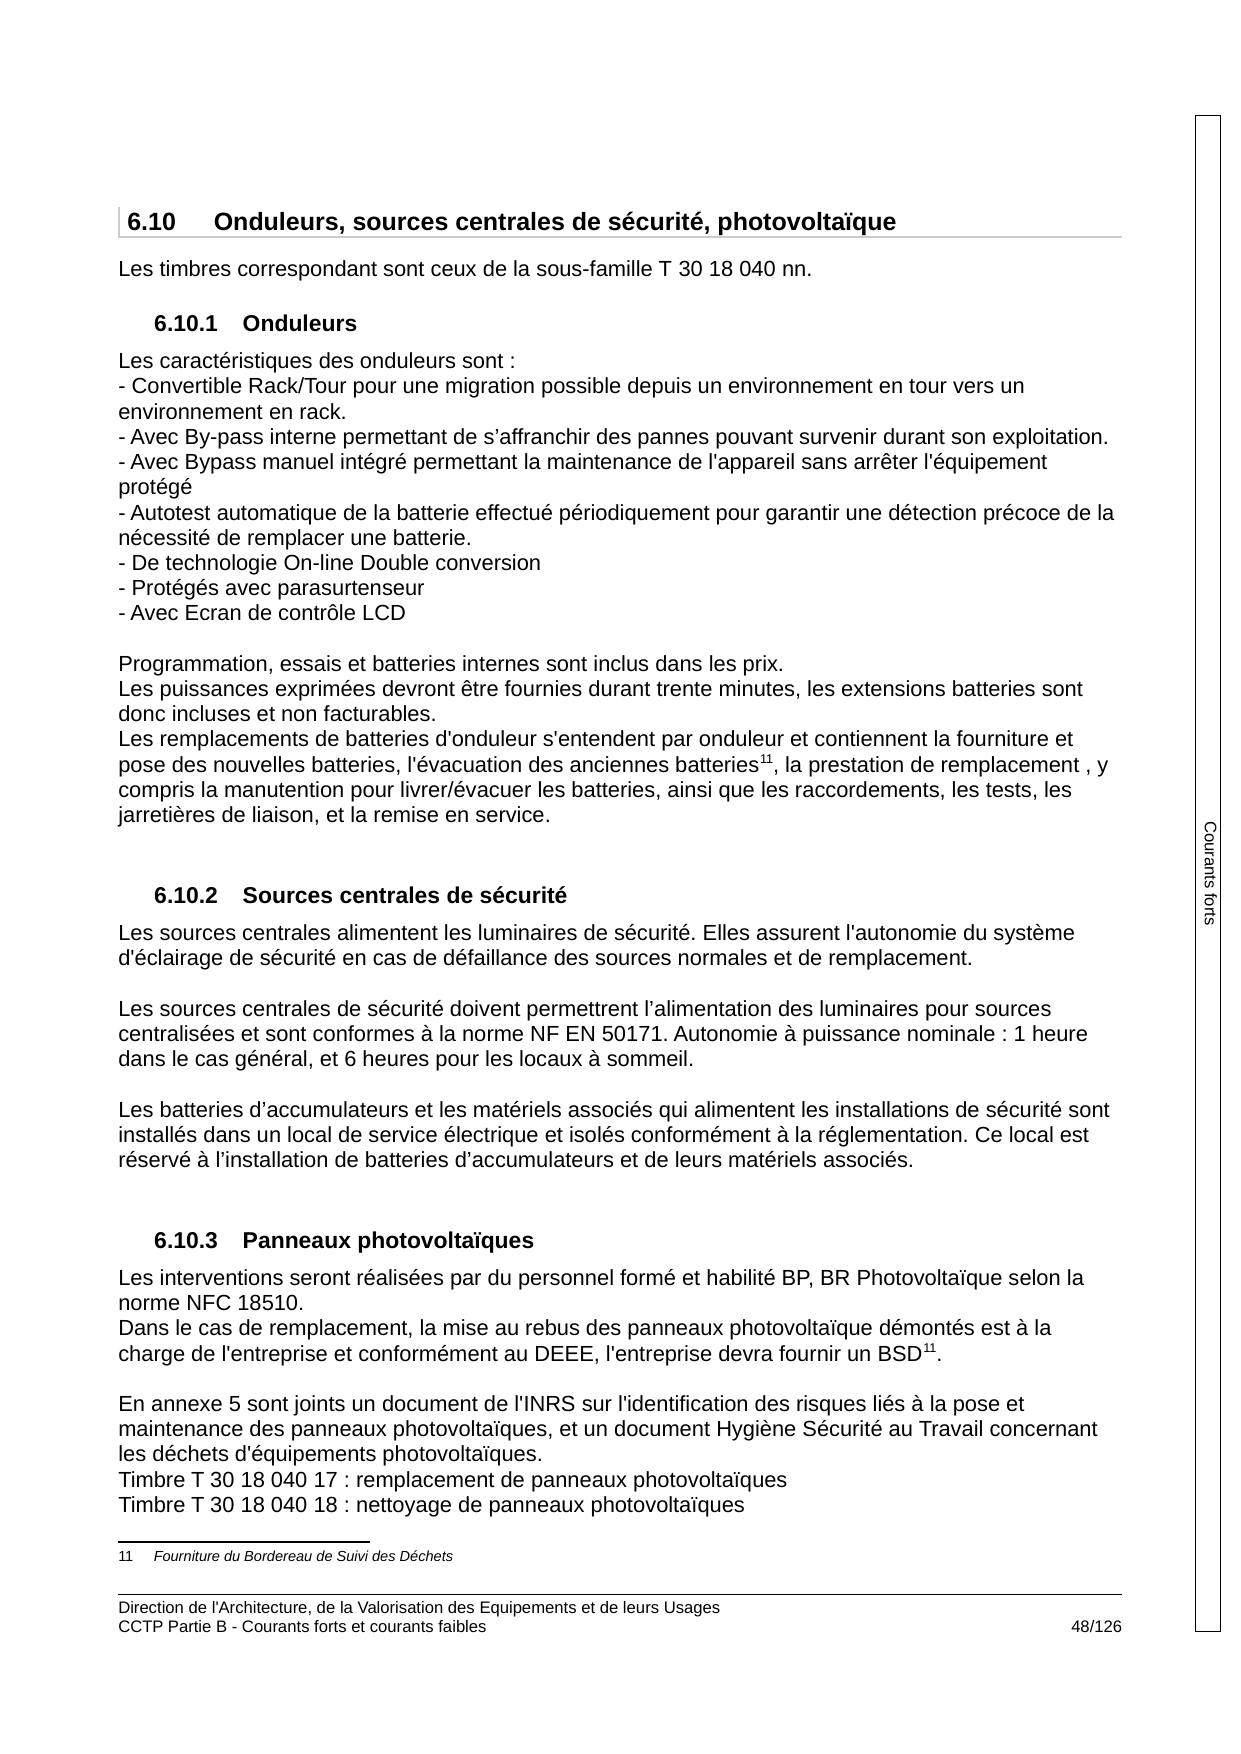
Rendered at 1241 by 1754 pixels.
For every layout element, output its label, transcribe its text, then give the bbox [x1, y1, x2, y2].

text Les sources centrales de sécurité doivent permettrent l’alimentation des luminaires pour sources centralisées et sont conformes à la norme NF EN 50171. Autonomie à puissance nominale : 1 heure dans le cas général, et 6 heures pour les locaux à sommeil. [118, 996, 1122, 1071]
text Les sources centrales alimentent les luminaires de sécurité. Elles assurent l'autonomie du système d'éclairage de sécurité en cas de défaillance des sources normales et de remplacement. [118, 920, 1122, 970]
text En annexe 5 sont joints un document de l'INRS sur l'identification des risques liés à la pose et maintenance des panneaux photovoltaïques, et un document Hygiène Sécurité au Travail concernant les déchets d'équipements photovoltaïques. [118, 1391, 1122, 1467]
text - Avec By-pass interne permettant de s’affranchir des pannes pouvant survenir durant son exploitation. [118, 424, 1122, 449]
text - De technologie On-line Double conversion [118, 550, 1122, 575]
text Les caractéristiques des onduleurs sont : [118, 348, 1122, 373]
text Fourniture du Bordereau de Suivi des Déchets [118, 1548, 1122, 1565]
text - Convertible Rack/Tour pour une migration possible depuis un environnement en tour vers un environnement en rack. [118, 373, 1122, 424]
text Les remplacements de batteries d'onduleur s'entendent par onduleur et contiennent la fourniture et pose des nouvelles batteries, l'évacuation des anciennes batteries, la prestation de remplacement , y compris la manutention pour livrer/évacuer les batteries, ainsi que les raccordements, les tests, les jarretières de liaison, et la remise en service. [118, 726, 1122, 827]
text Les interventions seront réalisées par du personnel formé et habilité BP, BR Photovoltaïque selon la norme NFC 18510. [118, 1265, 1122, 1315]
text - Avec Bypass manuel intégré permettant la maintenance de l'appareil sans arrêter l'équipement protégé [118, 449, 1122, 499]
text Dans le cas de remplacement, la mise au rebus des panneaux photovoltaïque démontés est à la charge de l'entreprise et conformément au DEEE, l'entreprise devra fournir un BSD11. [118, 1315, 1122, 1366]
text Les batteries d’accumulateurs et les matériels associés qui alimentent les installations de sécurité sont installés dans un local de service électrique et isolés conformément à la réglementation. Ce local est réservé à l’installation de batteries d’accumulateurs et de leurs matériels associés. [118, 1096, 1122, 1172]
text Programmation, essais et batteries internes sont inclus dans les prix. [118, 651, 1122, 676]
text - Protégés avec parasurtenseur [118, 575, 1122, 600]
text Timbre T 30 18 040 18 : nettoyage de panneaux photovoltaïques [118, 1492, 1122, 1517]
text - Avec Ecran de contrôle LCD [118, 600, 1122, 626]
subtitle Onduleurs [118, 310, 1122, 336]
subtitle Panneaux photovoltaïques [118, 1227, 1122, 1253]
text Les timbres correspondant sont ceux de la sous-famille T 30 18 040 nn. [118, 255, 1122, 281]
text Timbre T 30 18 040 17 : remplacement de panneaux photovoltaïques [118, 1467, 1122, 1492]
subtitle Sources centrales de sécurité [118, 882, 1122, 908]
subtitle Onduleurs, sources centrales de sécurité, photovoltaïque [120, 207, 1122, 236]
text - Autotest automatique de la batterie effectué périodiquement pour garantir une détection précoce de la nécessité de remplacer une batterie. [118, 499, 1122, 550]
text Les puissances exprimées devront être fournies durant trente minutes, les extensions batteries sont donc incluses et non facturables. [118, 676, 1122, 726]
